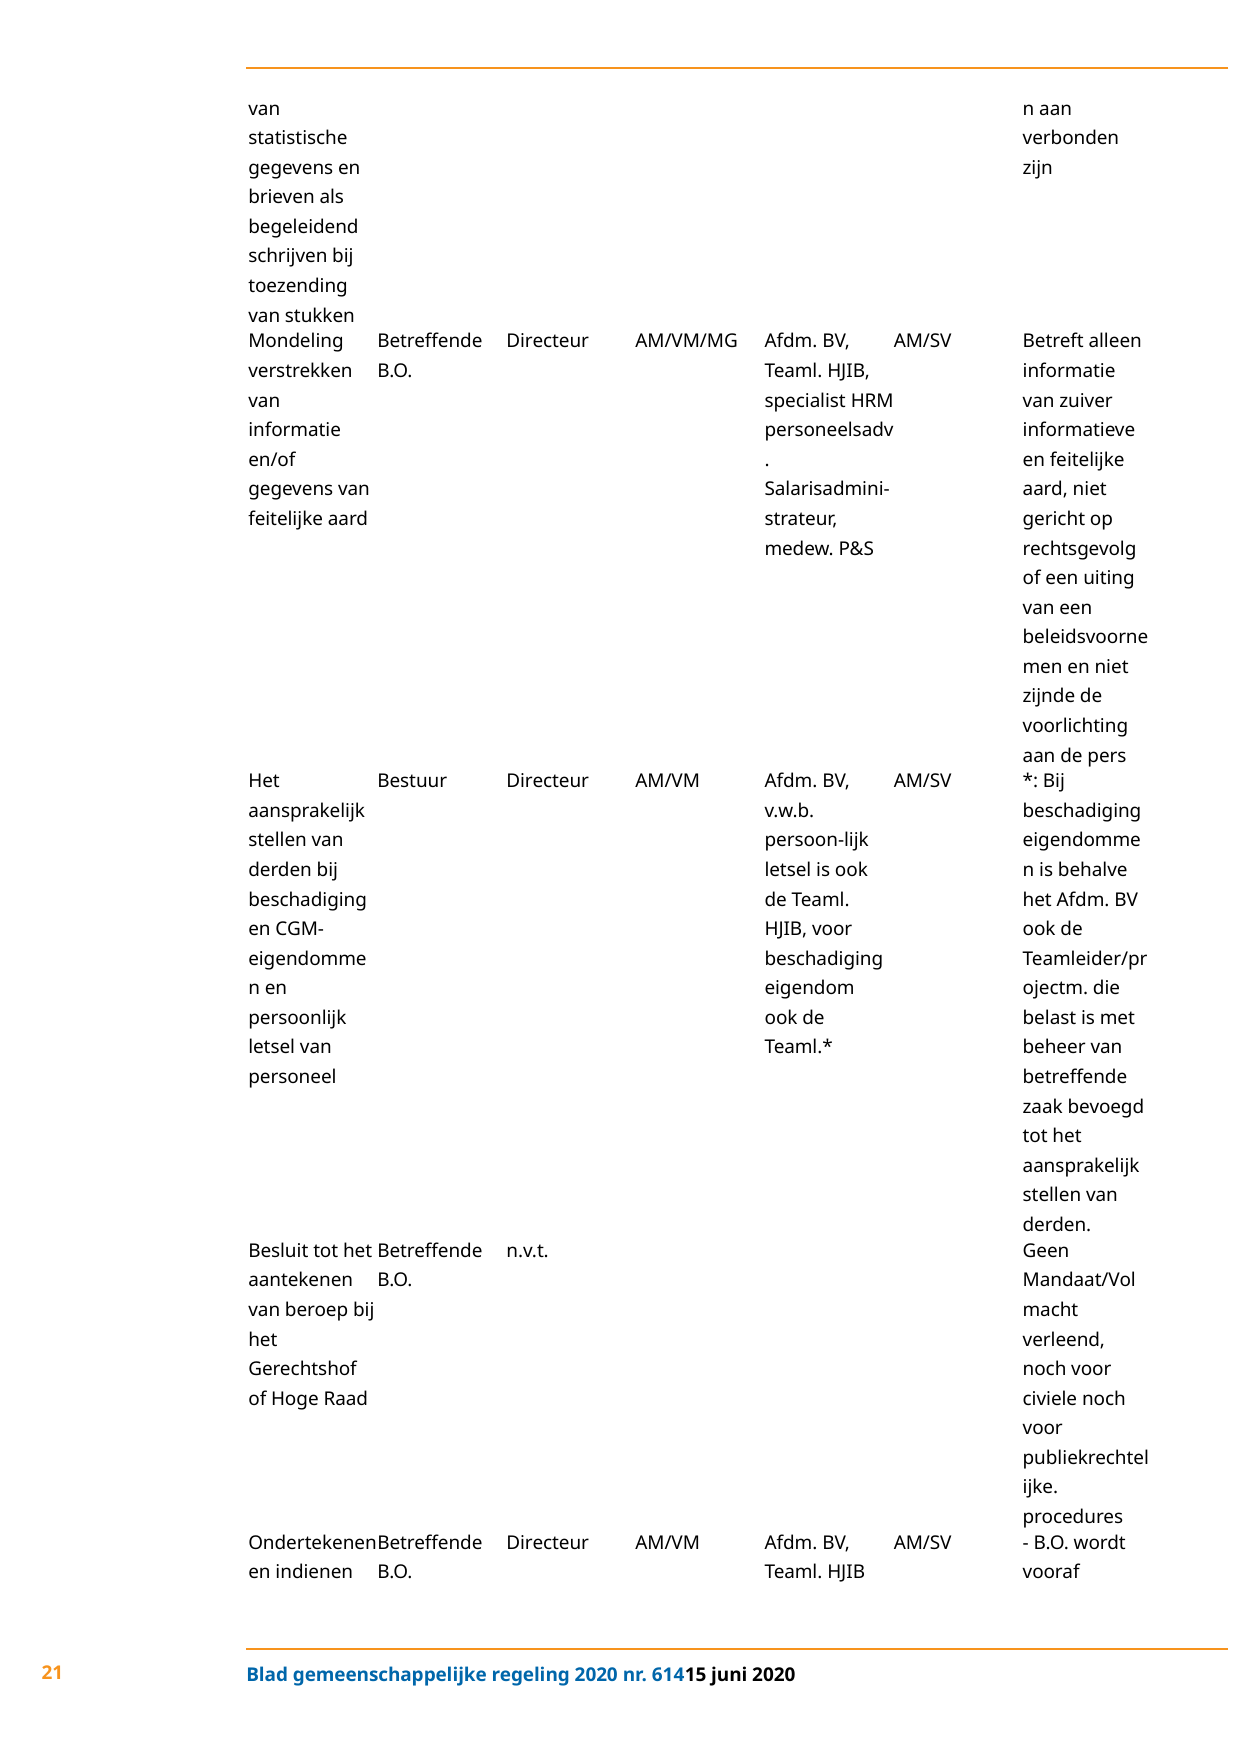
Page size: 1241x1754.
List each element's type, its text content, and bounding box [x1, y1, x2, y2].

table_cell van statistische gegevens en brieven als begeleidend schrijven bij toezending van stukken [248, 95, 377, 328]
table_cell AM/SV [894, 328, 1022, 767]
table_cell AM/SV [894, 1529, 1022, 1584]
table_cell Mondeling verstrekken van informatie en/of gegevens van feitelijke aard [248, 328, 377, 767]
table_cell Directeur [506, 1529, 635, 1584]
picture [41, 47, 231, 172]
table_cell [635, 1237, 764, 1529]
table_cell [764, 95, 893, 328]
table_cell Afdm. BV, Teaml. HJIB, specialist HRM personeelsadv. Salarisadmini-strateur, medew. P&S [764, 328, 893, 767]
table_cell [764, 1237, 893, 1529]
table_cell Directeur [506, 328, 635, 767]
table_cell Betreffende B.O. [377, 1237, 506, 1529]
table_cell Betreft alleen informatie van zuiver informatieve en feitelijke aard, niet gericht op rechtsgevolg of een uiting van een beleidsvoornemen en niet zijnde de voorlichting aan de pers [1023, 328, 1152, 767]
table_cell AM/VM [635, 768, 764, 1237]
table_cell n.v.t. [506, 1237, 635, 1529]
table_cell Ondertekenen en indienen [248, 1529, 377, 1584]
table_cell [635, 95, 764, 328]
table_cell Afdm. BV, Teaml. HJIB [764, 1529, 893, 1584]
table_cell Het aansprakelijk stellen van derden bij beschadigingen CGM-eigendommen en persoonlijk letsel van personeel [248, 768, 377, 1237]
table_cell n aan verbonden zijn [1023, 95, 1152, 328]
table_cell [894, 1237, 1022, 1529]
table_cell Besluit tot het aantekenen van beroep bij het Gerechtshof of Hoge Raad [248, 1237, 377, 1529]
table_cell [894, 95, 1022, 328]
table_cell *: Bij beschadiging eigendommen is behalve het Afdm. BV ook de Teamleider/projectm. die belast is met beheer van betreffende zaak bevoegd tot het aansprakelijk stellen van derden. [1023, 768, 1152, 1237]
table_cell Directeur [506, 768, 635, 1237]
table_cell Geen Mandaat/Volmacht verleend, noch voor civiele noch voor publiekrechtelijke. procedures [1023, 1237, 1152, 1529]
table_cell AM/VM [635, 1529, 764, 1584]
table_cell Betreffende B.O. [377, 328, 506, 767]
table_cell Afdm. BV, v.w.b. persoon-lijk letsel is ook de Teaml. HJIB, voor beschadiging eigendom ook de Teaml.* [764, 768, 893, 1237]
table_cell - B.O. wordt vooraf [1023, 1529, 1152, 1584]
table_cell Bestuur [377, 768, 506, 1237]
table_cell AM/VM/MG [635, 328, 764, 767]
table_cell [377, 95, 506, 328]
table_cell Betreffende B.O. [377, 1529, 506, 1584]
table_cell [506, 95, 635, 328]
table_cell AM/SV [894, 768, 1022, 1237]
